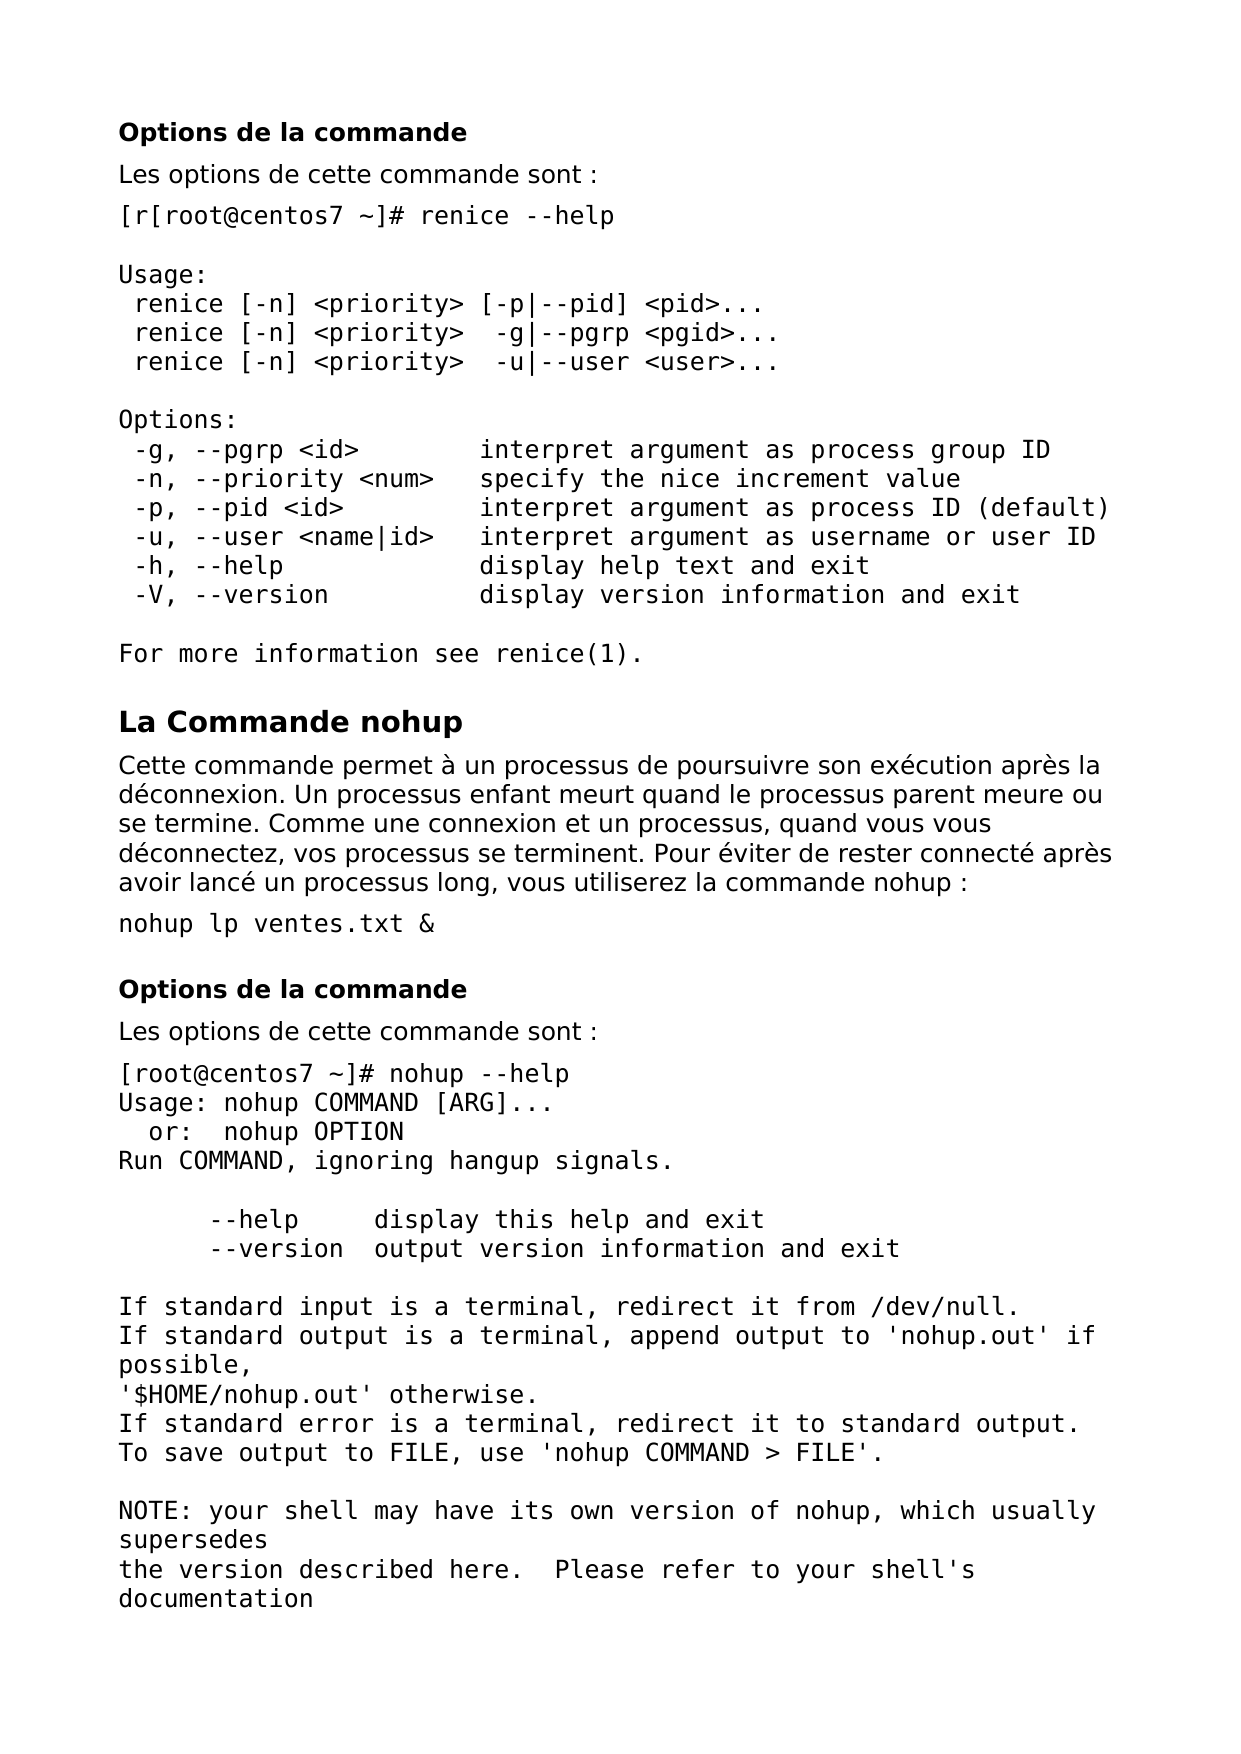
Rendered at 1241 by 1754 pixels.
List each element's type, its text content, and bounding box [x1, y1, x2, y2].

text nohup lp ventes.txt & [118, 910, 1122, 939]
text [root@centos7 ~]# nohup --help Usage: nohup COMMAND [ARG]... or: nohup OPTION Run COMMAND, ignoring hangup signals. --help display this help and exit --version output version information and exit If standard input is a terminal, redirect it from /dev/null. If standard output is a terminal, append output to 'nohup.out' if possible, '$HOME/nohup.out' otherwise. If standard error is a terminal, redirect it to standard output. To save output to FILE, use 'nohup COMMAND > FILE'. NOTE: your shell may have its own version of nohup, which usually supersedes the version described here. Please refer to your shell's documentation [118, 1059, 1122, 1613]
subtitle Options de la commande [118, 118, 1122, 147]
text [r[root@centos7 ~]# renice --help Usage: renice [-n] <priority> [-p|--pid] <pid>... renice [-n] <priority> -g|--pgrp <pgid>... renice [-n] <priority> -u|--user <user>... Options: -g, --pgrp <id> interpret argument as process group ID -n, --priority <num> specify the nice increment value -p, --pid <id> interpret argument as process ID (default) -u, --user <name|id> interpret argument as username or user ID -h, --help display help text and exit -V, --version display version information and exit For more information see renice(1). [118, 201, 1122, 668]
subtitle Options de la commande [118, 976, 1122, 1005]
text Les options de cette commande sont : [118, 1017, 1122, 1046]
text Les options de cette commande sont : [118, 160, 1122, 189]
text Cette commande permet à un processus de poursuivre son exécution après la déconnexion. Un processus enfant meurt quand le processus parent meure ou se termine. Comme une connexion et un processus, quand vous vous déconnectez, vos processus se terminent. Pour éviter de rester connecté après avoir lancé un processus long, vous utiliserez la commande nohup : [118, 751, 1122, 897]
subtitle La Commande nohup [118, 705, 1122, 739]
